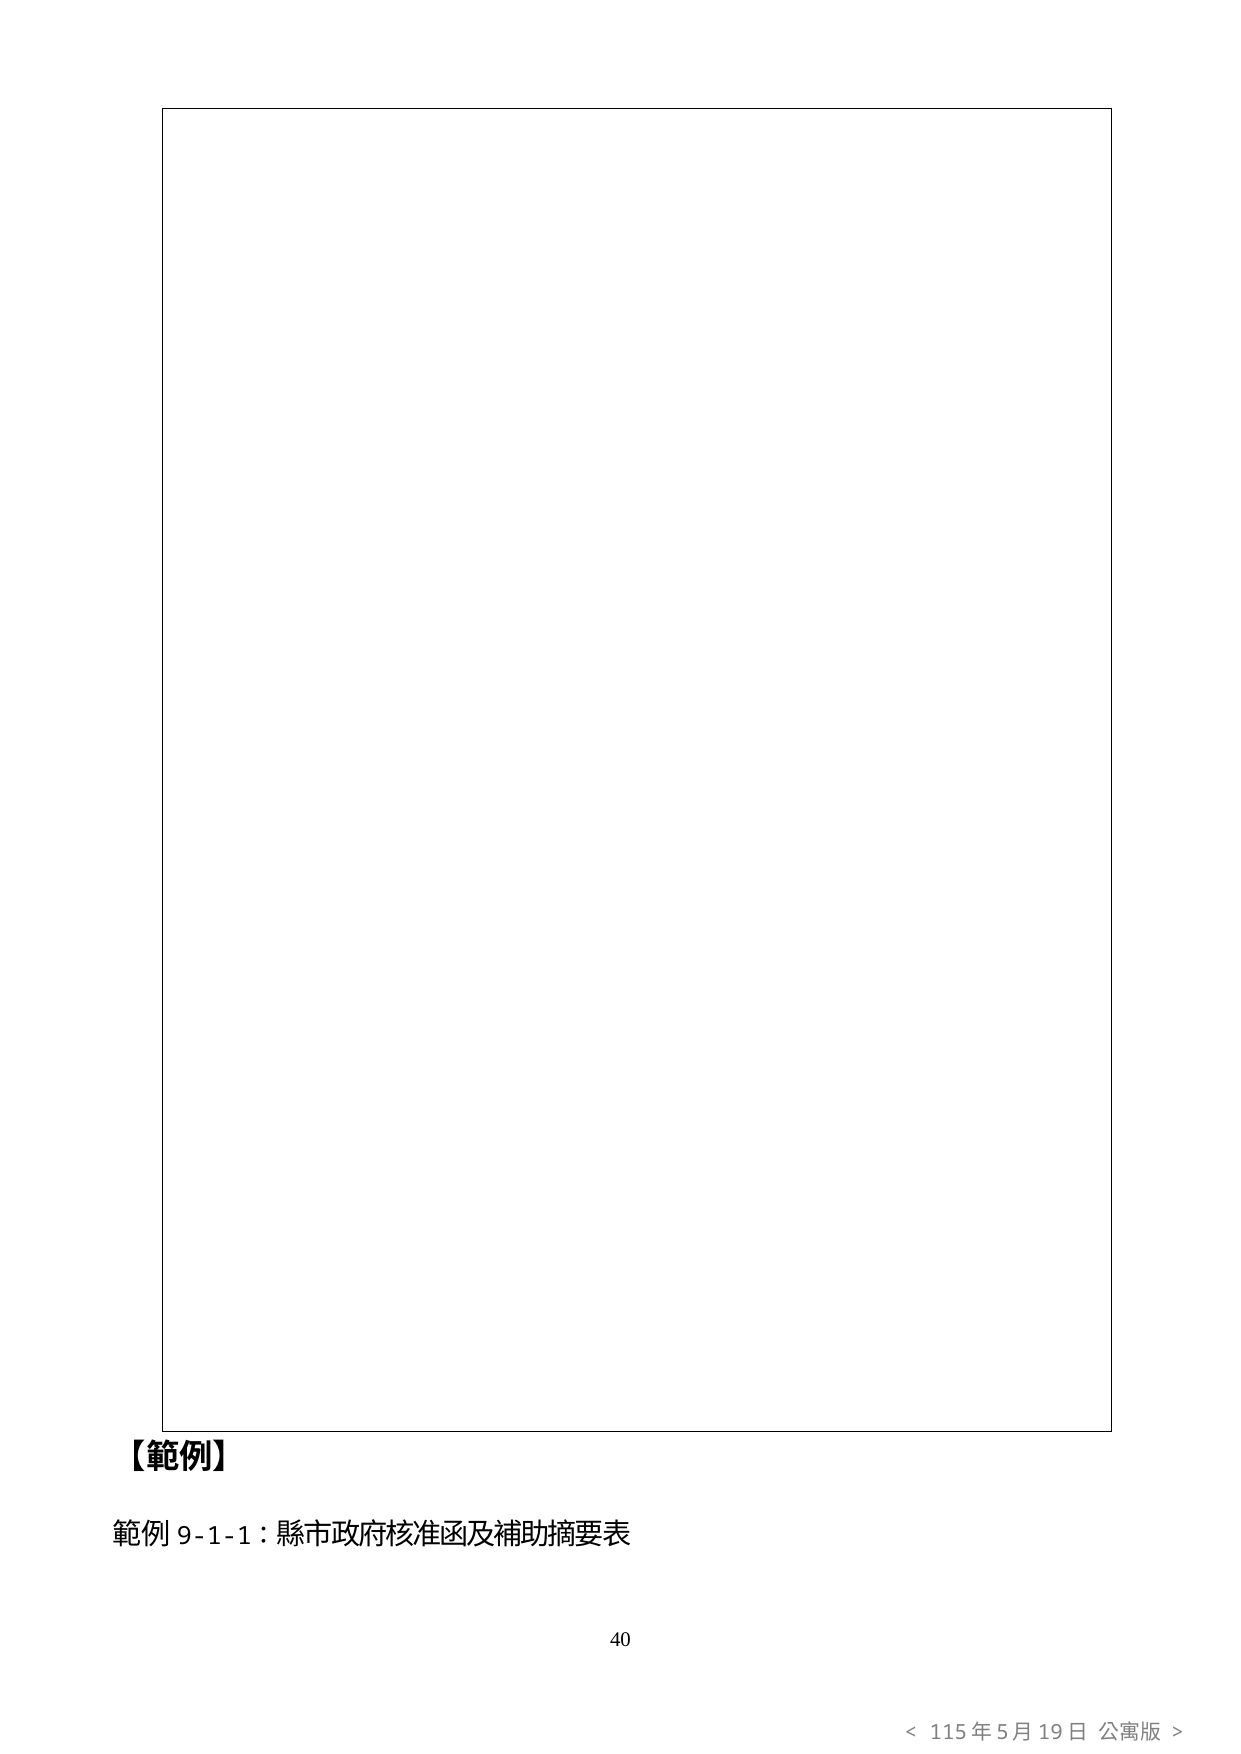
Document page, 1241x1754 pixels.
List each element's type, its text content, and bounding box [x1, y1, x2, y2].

text 【範例】 [112, 1432, 1128, 1478]
text 範例9-1-1：縣市政府核准函及補助摘要表 [112, 1490, 1128, 1553]
table_header [163, 109, 1111, 1431]
